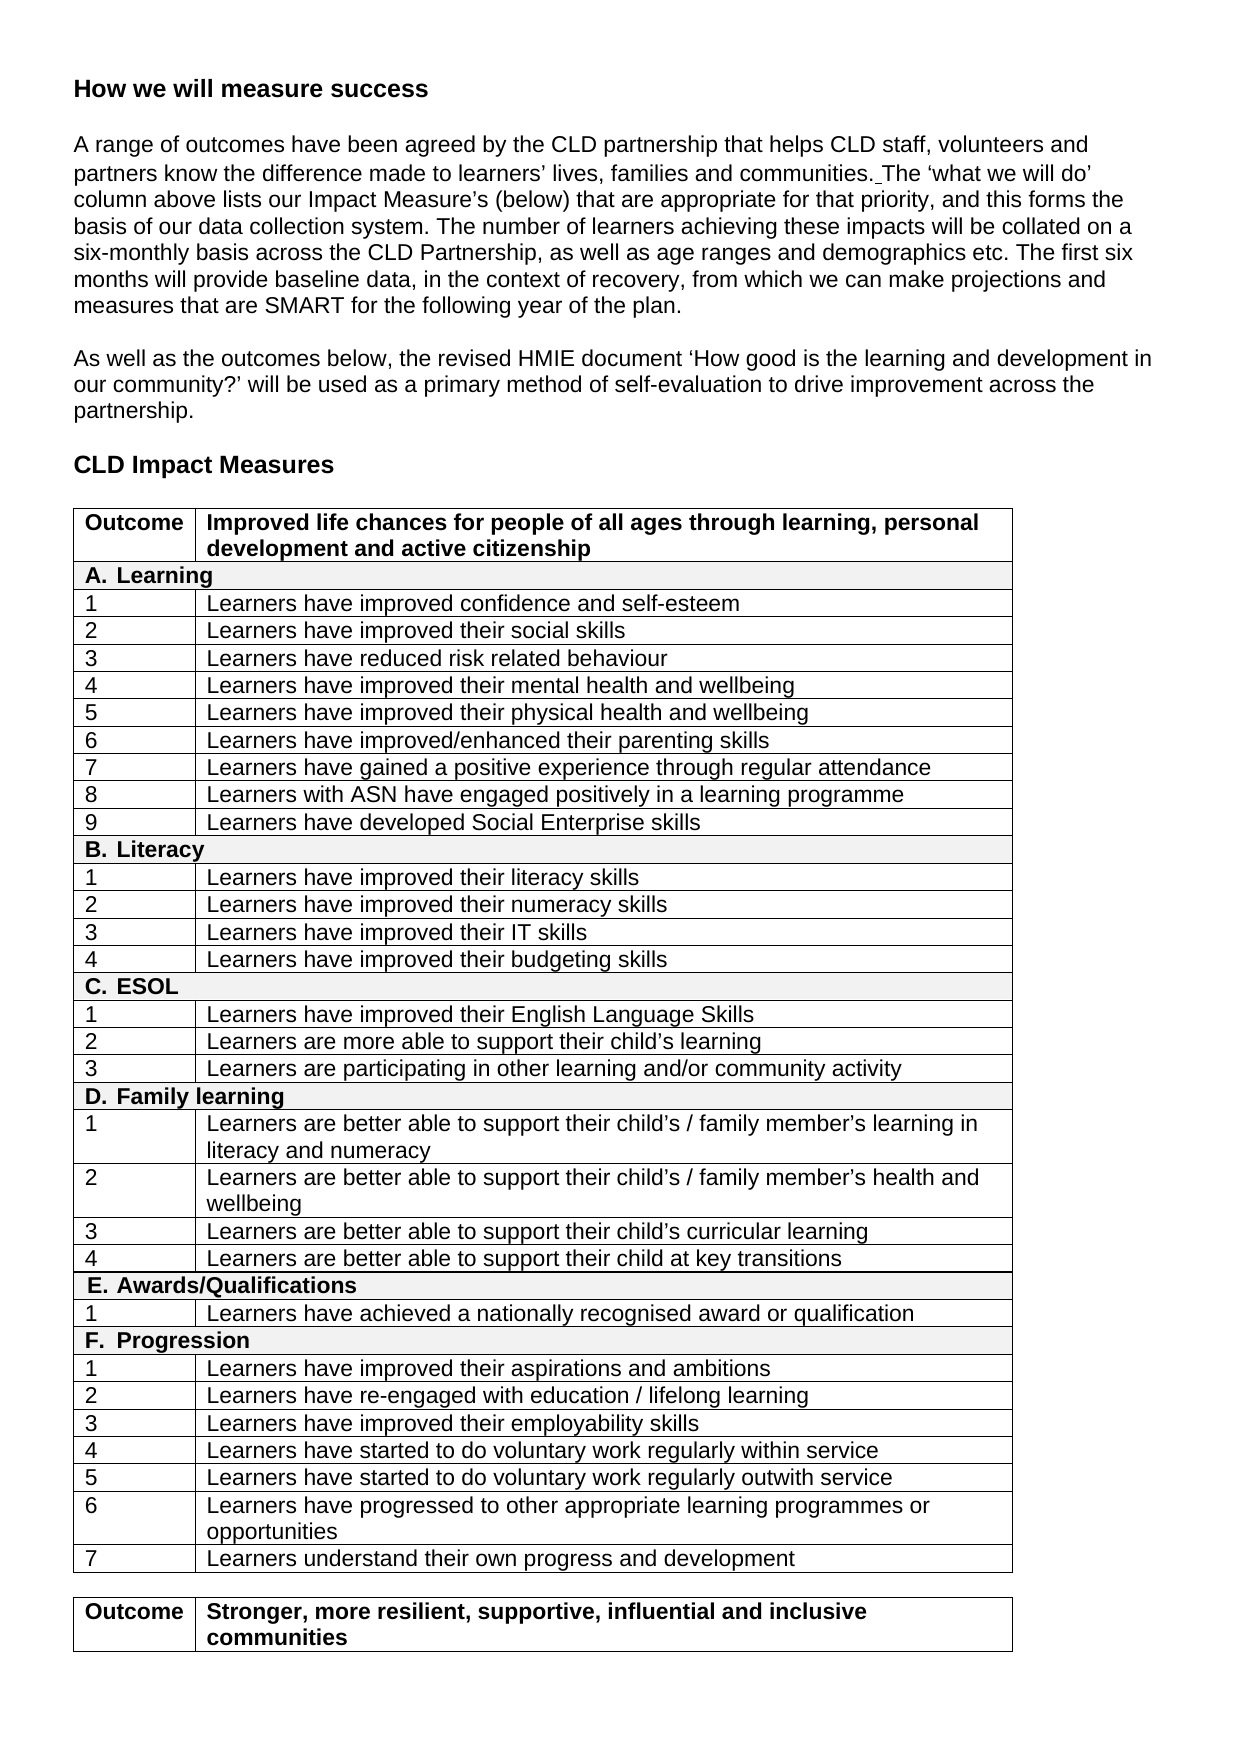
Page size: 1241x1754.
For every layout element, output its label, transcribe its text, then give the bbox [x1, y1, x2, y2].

table_cell Learners have developed Social Enterprise skills [196, 809, 1012, 835]
table_cell 4 [74, 1245, 195, 1271]
table_cell 1 [74, 864, 195, 890]
table_cell Learners have improved their numeracy skills [196, 891, 1012, 917]
table_cell 5 [74, 1464, 195, 1491]
table_cell Learners have improved their IT skills [196, 919, 1012, 945]
table_cell Learners are better able to support their child’s / family member’s learning in literacy and numeracy [196, 1110, 1012, 1163]
table_cell Learners have improved/enhanced their parenting skills [196, 727, 1012, 753]
table_cell Literacy [74, 836, 1012, 863]
table_cell Awards/Qualifications [74, 1273, 1012, 1299]
table_cell Learners have improved their physical health and wellbeing [196, 699, 1012, 726]
table_cell 3 [74, 1218, 195, 1244]
table_cell Learners are better able to support their child’s / family member’s health and wellbeing [196, 1164, 1012, 1217]
table_cell 1 [74, 1355, 195, 1381]
table_cell Learners are participating in other learning and/or community activity [196, 1055, 1012, 1082]
table_cell 7 [74, 754, 195, 780]
table_cell 2 [74, 891, 195, 917]
text How we will measure success [73, 74, 1167, 103]
table_cell 1 [74, 590, 195, 616]
table_cell Learners understand their own progress and development [196, 1545, 1012, 1572]
table_cell Learning [74, 562, 1012, 589]
table_cell Learners have improved their employability skills [196, 1410, 1012, 1436]
table_cell 9 [74, 809, 195, 835]
table_cell Learners have gained a positive experience through regular attendance [196, 754, 1012, 780]
table_cell 7 [74, 1545, 195, 1572]
table_cell Learners have reduced risk related behaviour [196, 645, 1012, 671]
table_cell Family learning [74, 1083, 1012, 1109]
table_cell Learners have improved their mental health and wellbeing [196, 672, 1012, 698]
table_cell Learners have improved their aspirations and ambitions [196, 1355, 1012, 1381]
table_header Outcome [74, 1598, 195, 1651]
table_cell 8 [74, 781, 195, 808]
table_header Outcome [74, 509, 195, 561]
table_cell Progression [74, 1327, 1012, 1354]
table_cell 5 [74, 699, 195, 726]
table_cell 3 [74, 645, 195, 671]
table_cell Learners have started to do voluntary work regularly outwith service [196, 1464, 1012, 1491]
table_cell Learners are better able to support their child’s curricular learning [196, 1218, 1012, 1244]
table_cell 3 [74, 1410, 195, 1436]
table_cell 2 [74, 1382, 195, 1408]
table_cell 3 [74, 1055, 195, 1082]
table_cell Learners have improved their budgeting skills [196, 946, 1012, 972]
table_cell 1 [74, 1110, 195, 1163]
table_header Stronger, more resilient, supportive, influential and inclusive communities [196, 1598, 1012, 1651]
table_cell 3 [74, 919, 195, 945]
table_cell Learners have started to do voluntary work regularly within service [196, 1437, 1012, 1463]
table_cell 2 [74, 1028, 195, 1054]
table_cell ESOL [74, 973, 1012, 999]
table_cell Learners have achieved a nationally recognised award or qualification [196, 1300, 1012, 1326]
table_cell 1 [74, 1300, 195, 1326]
table_cell Learners have re-engaged with education / lifelong learning [196, 1382, 1012, 1408]
text CLD Impact Measures [73, 450, 1167, 479]
text As well as the outcomes below, the revised HMIE document ‘How good is the learning and development in our community?’ will be used as a primary method of self-evaluation to drive improvement across the partnership. [73, 344, 1167, 424]
table_cell Learners with ASN have engaged positively in a learning programme [196, 781, 1012, 808]
table_cell 6 [74, 1492, 195, 1544]
table_cell 2 [74, 1164, 195, 1217]
table_cell Learners have improved their literacy skills [196, 864, 1012, 890]
table_cell 6 [74, 727, 195, 753]
table_cell 4 [74, 946, 195, 972]
text A range of outcomes have been agreed by the CLD partnership that helps CLD staff, volunteers and partners know the difference made to learners’ lives, families and communities. The ‘what we will do’ column above lists our Impact Measure’s (below) that are appropriate for that priority, and this forms the basis of our data collection system. The number of learners achieving these impacts will be collated on a six-monthly basis across the CLD Partnership, as well as age ranges and demographics etc. The first six months will provide baseline data, in the context of recovery, from which we can make projections and measures that are SMART for the following year of the plan. [73, 131, 1167, 318]
table_cell 4 [74, 1437, 195, 1463]
table_cell Learners are more able to support their child’s learning [196, 1028, 1012, 1054]
table_cell Learners have improved their social skills [196, 617, 1012, 643]
table_cell 4 [74, 672, 195, 698]
table_cell 2 [74, 617, 195, 643]
table_cell 1 [74, 1001, 195, 1027]
table_cell Learners are better able to support their child at key transitions [196, 1245, 1012, 1271]
table_header Improved life chances for people of all ages through learning, personal development and active citizenship [196, 509, 1012, 561]
table_cell Learners have improved their English Language Skills [196, 1001, 1012, 1027]
table_cell Learners have improved confidence and self-esteem [196, 590, 1012, 616]
table_cell Learners have progressed to other appropriate learning programmes or opportunities [196, 1492, 1012, 1544]
